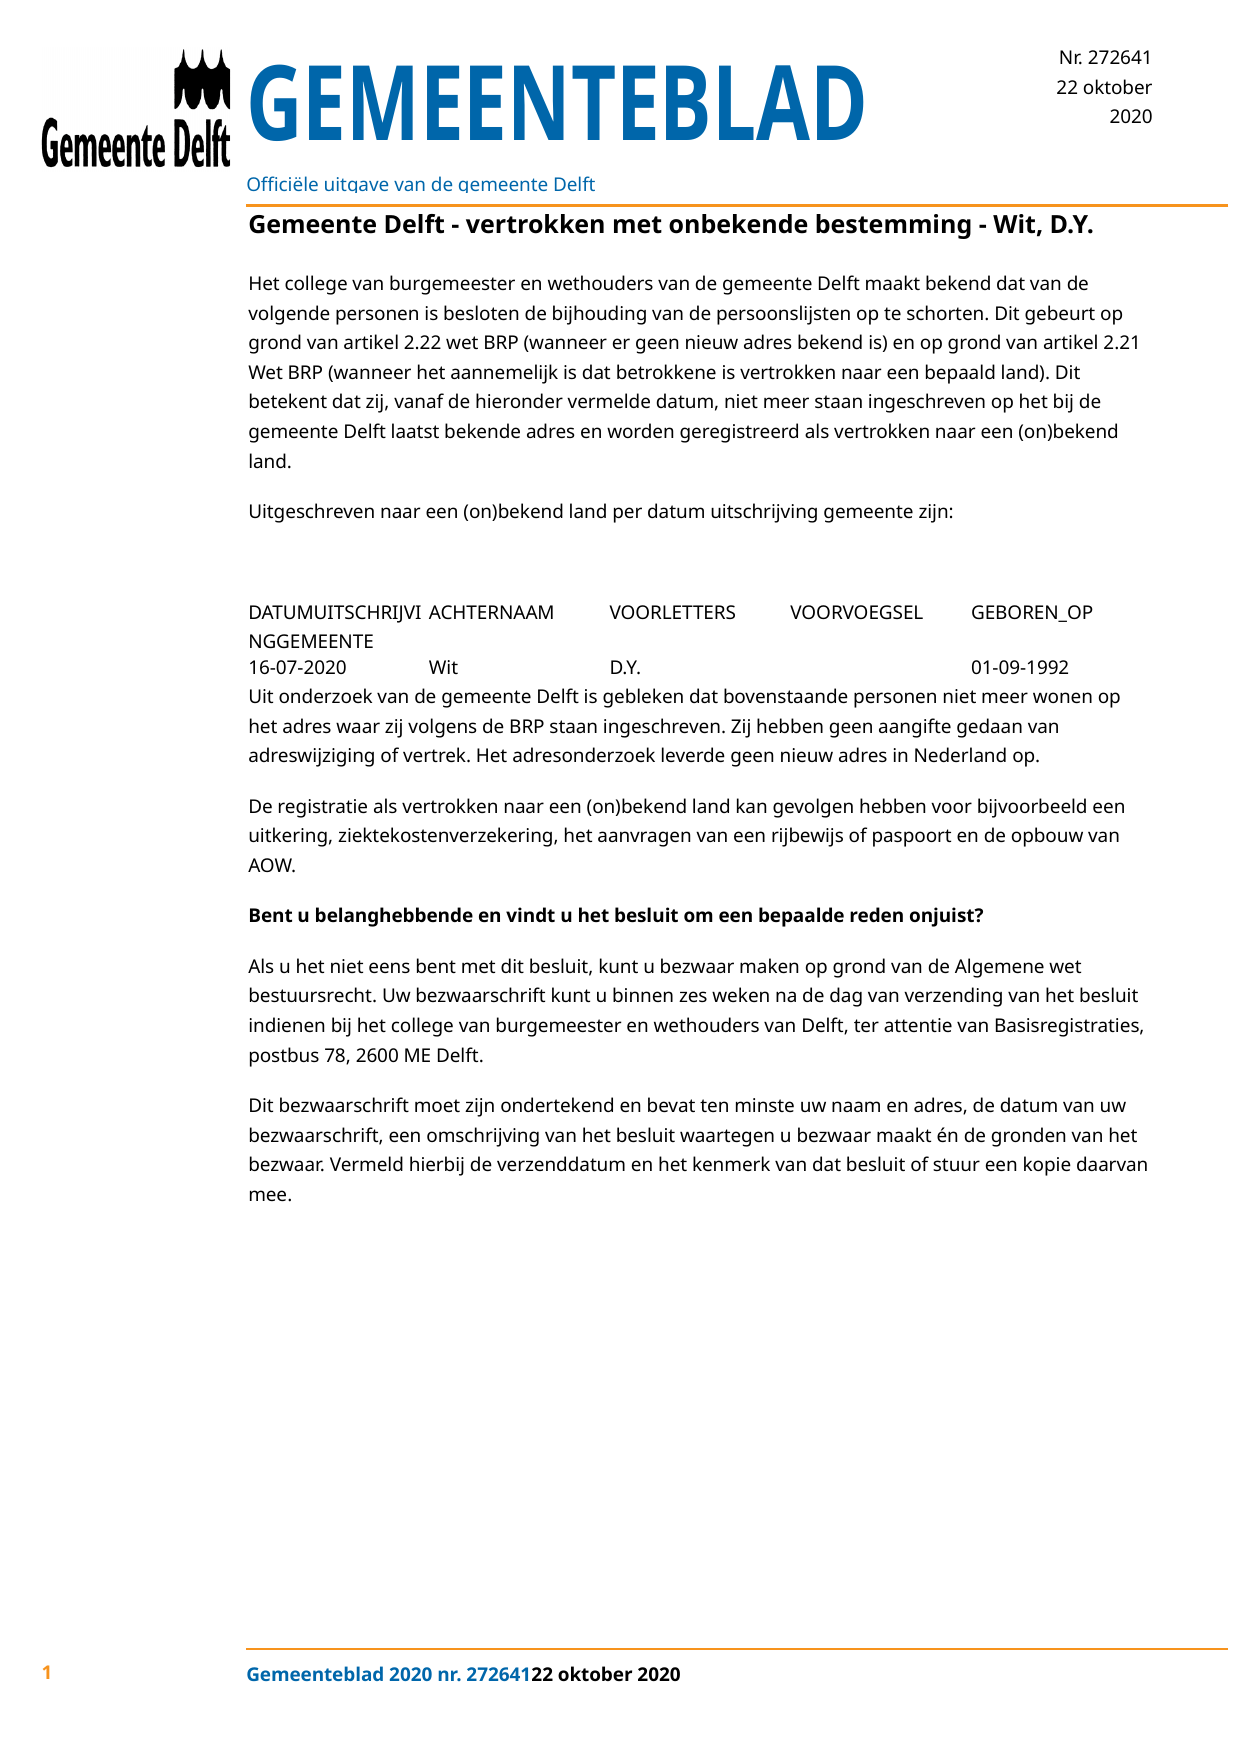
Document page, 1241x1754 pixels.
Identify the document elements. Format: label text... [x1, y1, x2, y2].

table_cell 01-09-1992 [971, 655, 1152, 680]
table_header DATUMUITSCHRIJVINGGEMEENTE [248, 599, 429, 654]
text Uit onderzoek van de gemeente Delft is gebleken dat bovenstaande personen niet meer wonen op het adres waar zij volgens de BRP staan ingeschreven. Zij hebben geen aangifte gedaan van adreswijziging of vertrek. Het adresonderzoek leverde geen nieuw adres in Nederland op. [248, 683, 1152, 768]
text Als u het niet eens bent met dit besluit, kunt u bezwaar maken op grond van de Algemene wet bestuursrecht. Uw bezwaarschrift kunt u binnen zes weken na de dag van verzending van het besluit indienen bij het college van burgemeester en wethouders van Delft, ter attentie van Basisregistraties, postbus 78, 2600 ME Delft. [248, 953, 1152, 1067]
text Gemeente Delft - vertrokken met onbekende bestemming - Wit, D.Y. [248, 207, 1152, 241]
table_cell D.Y. [609, 655, 790, 680]
table_header GEBOREN_OP [971, 599, 1152, 654]
text Uitgeschreven naar een (on)bekend land per datum uitschrijving gemeente zijn: [248, 498, 1152, 524]
text Het college van burgemeester en wethouders van de gemeente Delft maakt bekend dat van de volgende personen is besloten de bijhouding van de persoonslijsten op te schorten. Dit gebeurt op grond van artikel 2.22 wet BRP (wanneer er geen nieuw adres bekend is) en op grond van artikel 2.21 Wet BRP (wanneer het aannemelijk is dat betrokkene is vertrokken naar een bepaald land). Dit betekent dat zij, vanaf de hieronder vermelde datum, niet meer staan ingeschreven op het bij de gemeente Delft laatst bekende adres en worden geregistreerd als vertrokken naar een (on)bekend land. [248, 270, 1152, 473]
table_header VOORVOEGSEL [790, 599, 971, 654]
text De registratie als vertrokken naar een (on)bekend land kan gevolgen hebben voor bijvoorbeeld een uitkering, ziektekostenverzekering, het aanvragen van een rijbewijs of paspoort en de opbouw van AOW. [248, 793, 1152, 878]
text Bent u belanghebbende en vindt u het besluit om een bepaalde reden onjuist? [248, 903, 1152, 928]
table_header ACHTERNAAM [429, 599, 609, 654]
table_cell Wit [429, 655, 609, 680]
table_header VOORLETTERS [609, 599, 790, 654]
table_cell 16-07-2020 [248, 655, 429, 680]
text Dit bezwaarschrift moet zijn ondertekend en bevat ten minste uw naam en adres, de datum van uw bezwaarschrift, een omschrijving van het besluit waartegen u bezwaar maakt én de gronden van het bezwaar. Vermeld hierbij de verzenddatum en het kenmerk van dat besluit of stuur een kopie daarvan mee. [248, 1092, 1152, 1207]
picture [41, 47, 231, 172]
table_cell [790, 655, 971, 680]
